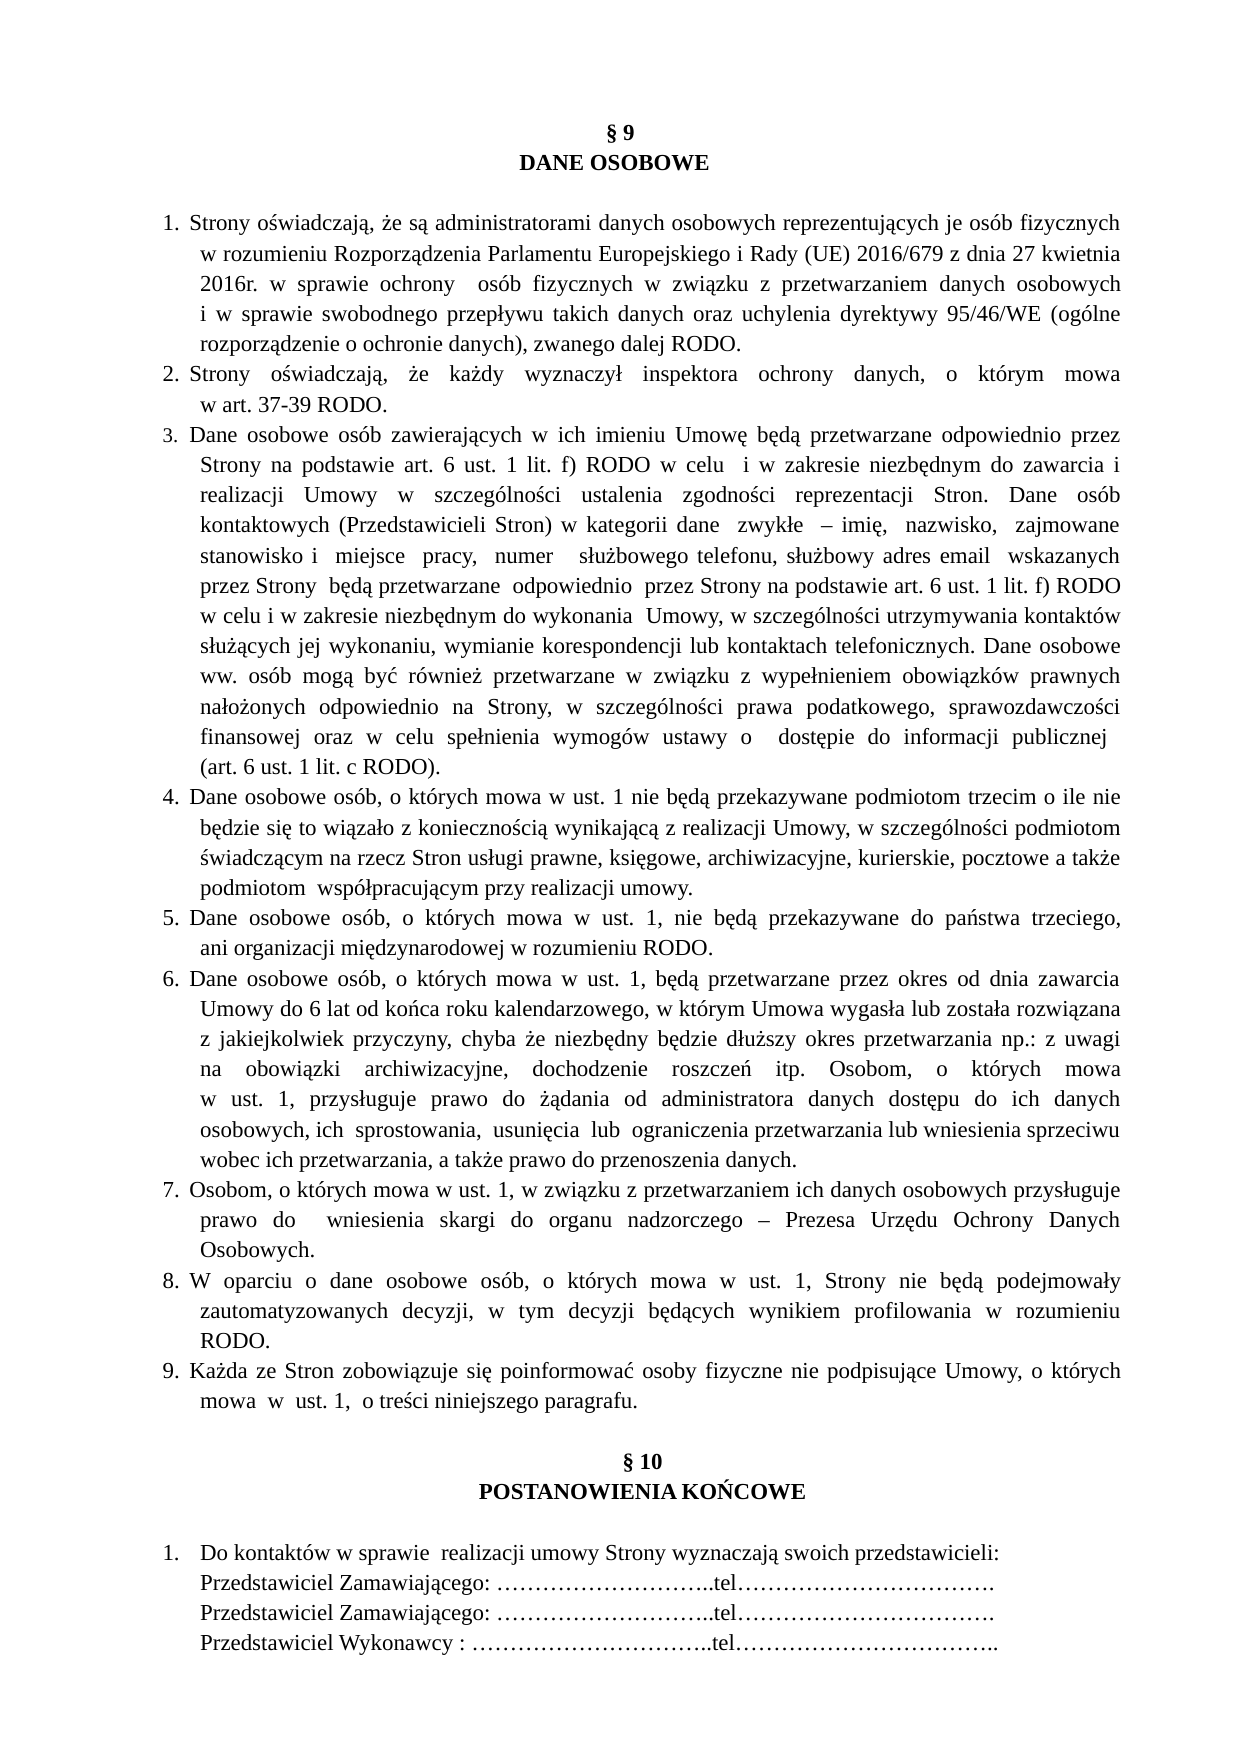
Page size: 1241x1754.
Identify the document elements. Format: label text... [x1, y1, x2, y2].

list Strony oświadczają, że są administratorami danych osobowych reprezentujących je osób fizycznych w rozumieniu Rozporządzenia Parlamentu Europejskiego i Rady (UE) 2016/679 z dnia 27 kwietnia 2016r. w sprawie ochrony osób fizycznych w związku z przetwarzaniem danych osobowych i w sprawie swobodnego przepływu takich danych oraz uchylenia dyrektywy 95/46/WE (ogólne rozporządzenie o ochronie danych), zwanego dalej RODO. [162, 209, 1122, 357]
list Każda ze Stron zobowiązuje się poinformować osoby fizyczne nie podpisujące Umowy, o których mowa w ust. 1, o treści niniejszego paragrafu. [162, 1357, 1122, 1414]
list Do kontaktów w sprawie realizacji umowy Strony wyznaczają swoich przedstawicieli: Przedstawiciel Zamawiającego: ………………………..tel……………………………. [162, 1539, 1122, 1595]
text DANE OSOBOWE [106, 149, 1122, 175]
list Dane osobowe osób, o których mowa w ust. 1, będą przetwarzane przez okres od dnia zawarcia Umowy do 6 lat od końca roku kalendarzowego, w którym Umowa wygasła lub została rozwiązana z jakiejkolwiek przyczyny, chyba że niezbędny będzie dłuższy okres przetwarzania np.: z uwagi na obowiązki archiwizacyjne, dochodzenie roszczeń itp. Osobom, o których mowa w ust. 1, przysługuje prawo do żądania od administratora danych dostępu do ich danych osobowych, ich sprostowania, usunięcia lub ograniczenia przetwarzania lub wniesienia sprzeciwu wobec ich przetwarzania, a także prawo do przenoszenia danych. [162, 965, 1122, 1172]
list Przedstawiciel Wykonawcy : …………………………..tel…………………………….. [200, 1629, 1122, 1656]
text POSTANOWIENIA KOŃCOWE [162, 1478, 1122, 1504]
list W oparciu o dane osobowe osób, o których mowa w ust. 1, Strony nie będą podejmowały zautomatyzowanych decyzji, w tym decyzji będących wynikiem profilowania w rozumieniu RODO. [162, 1267, 1122, 1353]
text § 9 [118, 119, 1122, 145]
list Przedstawiciel Zamawiającego: ………………………..tel……………………………. [162, 1599, 1122, 1625]
text § 10 [162, 1448, 1122, 1474]
list Osobom, o których mowa w ust. 1, w związku z przetwarzaniem ich danych osobowych przysługuje prawo do wniesienia skargi do organu nadzorczego – Prezesa Urzędu Ochrony Danych Osobowych. [162, 1176, 1122, 1263]
list Strony oświadczają, że każdy wyznaczył inspektora ochrony danych, o którym mowa w art. 37-39 RODO. [162, 361, 1122, 417]
list Dane osobowe osób, o których mowa w ust. 1, nie będą przekazywane do państwa trzeciego, ani organizacji międzynarodowej w rozumieniu RODO. [162, 904, 1122, 961]
list Dane osobowe osób, o których mowa w ust. 1 nie będą przekazywane podmiotom trzecim o ile nie będzie się to wiązało z koniecznością wynikającą z realizacji Umowy, w szczególności podmiotom świadczącym na rzecz Stron usługi prawne, księgowe, archiwizacyjne, kurierskie, pocztowe a także podmiotom współpracującym przy realizacji umowy. [162, 783, 1122, 900]
list Dane osobowe osób zawierających w ich imieniu Umowę będą przetwarzane odpowiednio przez Strony na podstawie art. 6 ust. 1 lit. f) RODO w celu i w zakresie niezbędnym do zawarcia i realizacji Umowy w szczególności ustalenia zgodności reprezentacji Stron. Dane osób kontaktowych (Przedstawicieli Stron) w kategorii dane zwykłe – imię, nazwisko, zajmowane stanowisko i miejsce pracy, numer służbowego telefonu, służbowy adres email wskazanych przez Strony będą przetwarzane odpowiednio przez Strony na podstawie art. 6 ust. 1 lit. f) RODO w celu i w zakresie niezbędnym do wykonania Umowy, w szczególności utrzymywania kontaktów służących jej wykonaniu, wymianie korespondencji lub kontaktach telefonicznych. Dane osobowe ww. osób mogą być również przetwarzane w związku z wypełnieniem obowiązków prawnych nałożonych odpowiednio na Strony, w szczególności prawa podatkowego, sprawozdawczości finansowej oraz w celu spełnienia wymogów ustawy o dostępie do informacji publicznej (art. 6 ust. 1 lit. c RODO). [162, 421, 1122, 779]
